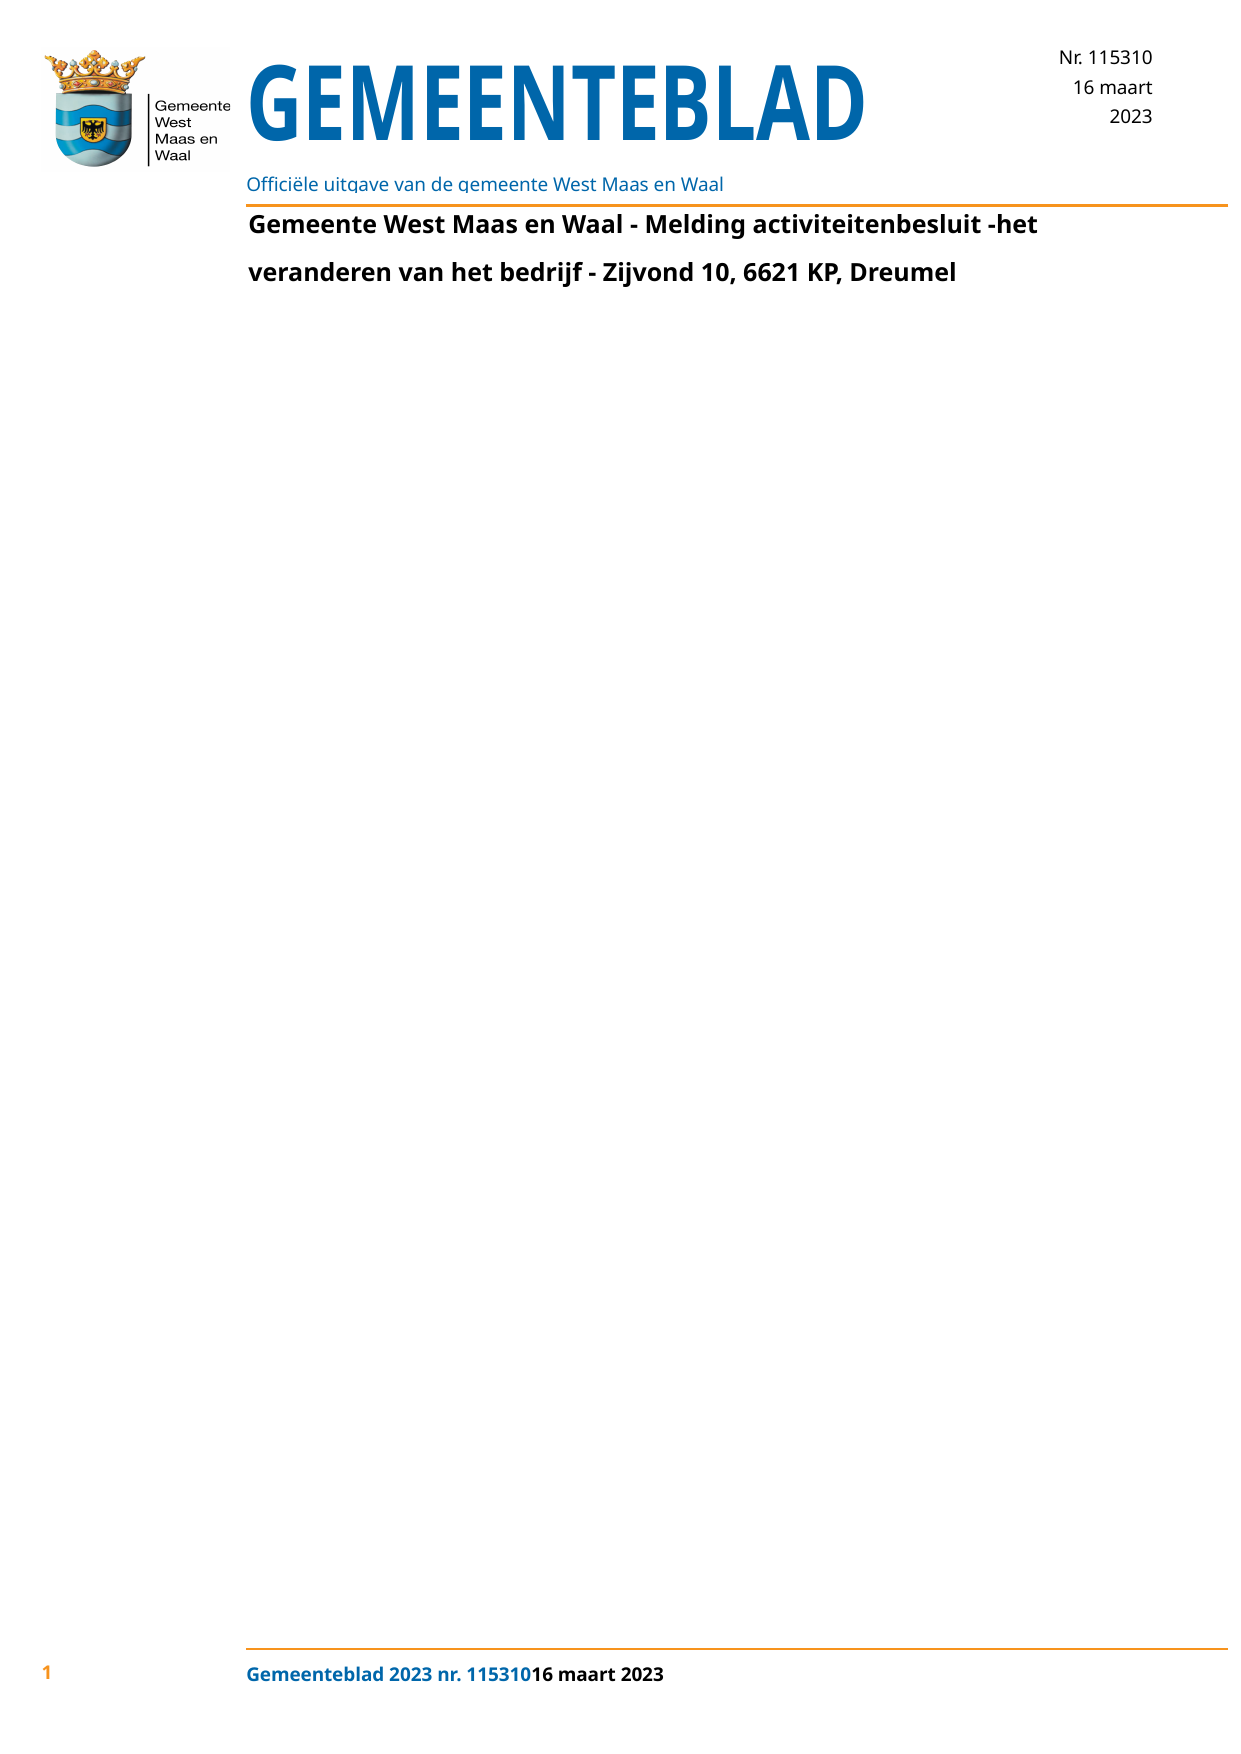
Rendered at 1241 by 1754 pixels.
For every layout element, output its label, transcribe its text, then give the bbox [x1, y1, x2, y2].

picture [41, 47, 231, 172]
text Gemeente West Maas en Waal - Melding activiteitenbesluit -het veranderen van het bedrijf - Zijvond 10, 6621 KP, Dreumel [248, 207, 1152, 288]
